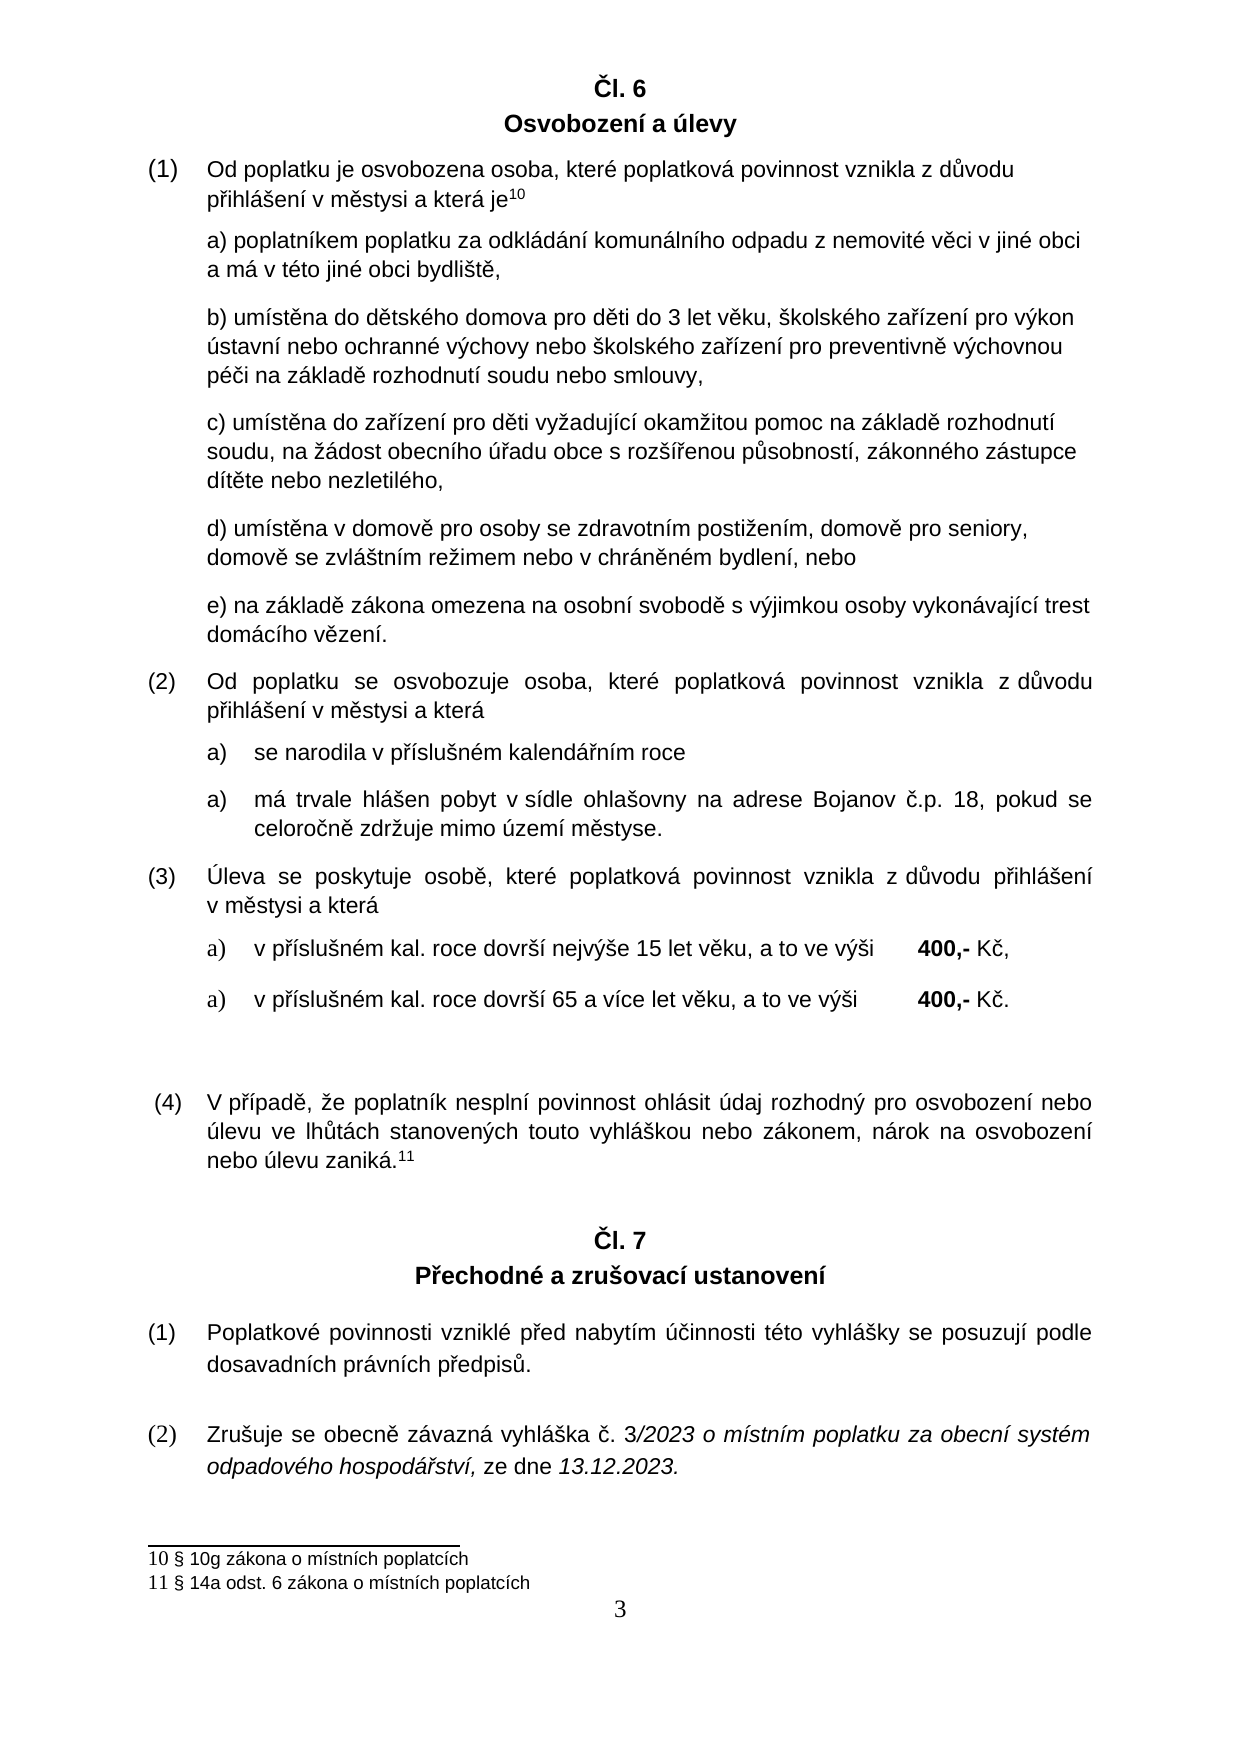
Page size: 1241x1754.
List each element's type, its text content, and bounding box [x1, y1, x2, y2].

list v příslušném kal. roce dovrší 65 a více let věku, a to ve výši 400,- Kč. [207, 984, 1093, 1012]
text § 14a odst. 6 zákona o místních poplatcích [148, 1570, 1093, 1594]
list § 10g zákona o místních poplatcích [148, 1546, 1093, 1570]
list se narodila v příslušném kalendářním roce [207, 739, 1093, 765]
text Čl. 7 [148, 1226, 1093, 1255]
list Poplatkové povinnosti vzniklé před nabytím účinnosti této vyhlášky se posuzují podle dosavadních právních předpisů. [148, 1319, 1093, 1377]
text b) umístěna do dětského domova pro děti do 3 let věku, školského zařízení pro výkon ústavní nebo ochranné výchovy nebo školského zařízení pro preventivně výchovnou péči na základě rozhodnutí soudu nebo smlouvy, [207, 304, 1093, 388]
text Osvobození a úlevy [148, 109, 1093, 137]
text c) umístěna do zařízení pro děti vyžadující okamžitou pomoc na základě rozhodnutí soudu, na žádost obecního úřadu obce s rozšířenou působností, zákonného zástupce dítěte nebo nezletilého, [207, 409, 1093, 493]
list Od poplatku se osvobozuje osoba, které poplatková povinnost vznikla z důvodu přihlášení v městysi a která [148, 668, 1093, 723]
text Přechodné a zrušovací ustanovení [148, 1261, 1093, 1290]
text (4) V případě, že poplatník nesplní povinnost ohlásit údaj rozhodný pro osvobození nebo úlevu ve lhůtách stanovených touto vyhláškou nebo zákonem, nárok na osvobození nebo úlevu zaniká. [148, 1089, 1093, 1174]
list Úleva se poskytuje osobě, které poplatková povinnost vznikla z důvodu přihlášení v městysi a která [148, 863, 1093, 918]
text d) umístěna v domově pro osoby se zdravotním postižením, domově pro seniory, domově se zvláštním režimem nebo v chráněném bydlení, nebo [207, 515, 1093, 570]
text a) poplatníkem poplatku za odkládání komunálního odpadu z nemovité věci v jiné obci a má v této jiné obci bydliště, [207, 227, 1093, 282]
list Od poplatku je osvobozena osoba, které poplatková povinnost vznikla z důvodu přihlášení v městysi a která je [148, 154, 1093, 212]
text e) na základě zákona omezena na osobní svobodě s výjimkou osoby vykonávající trest domácího vězení. [207, 592, 1093, 647]
text Čl. 6 [148, 74, 1093, 102]
list Zrušuje se obecně závazná vyhláška č. 3/2023 o místním poplatku za obecní systém odpadového hospodářství, ze dne 13.12.2023. [148, 1419, 1093, 1479]
list v příslušném kal. roce dovrší nejvýše 15 let věku, a to ve výši 400,- Kč, [207, 933, 1093, 962]
list má trvale hlášen pobyt v sídle ohlašovny na adrese Bojanov č.p. 18, pokud se celoročně zdržuje mimo území městyse. [207, 786, 1093, 842]
